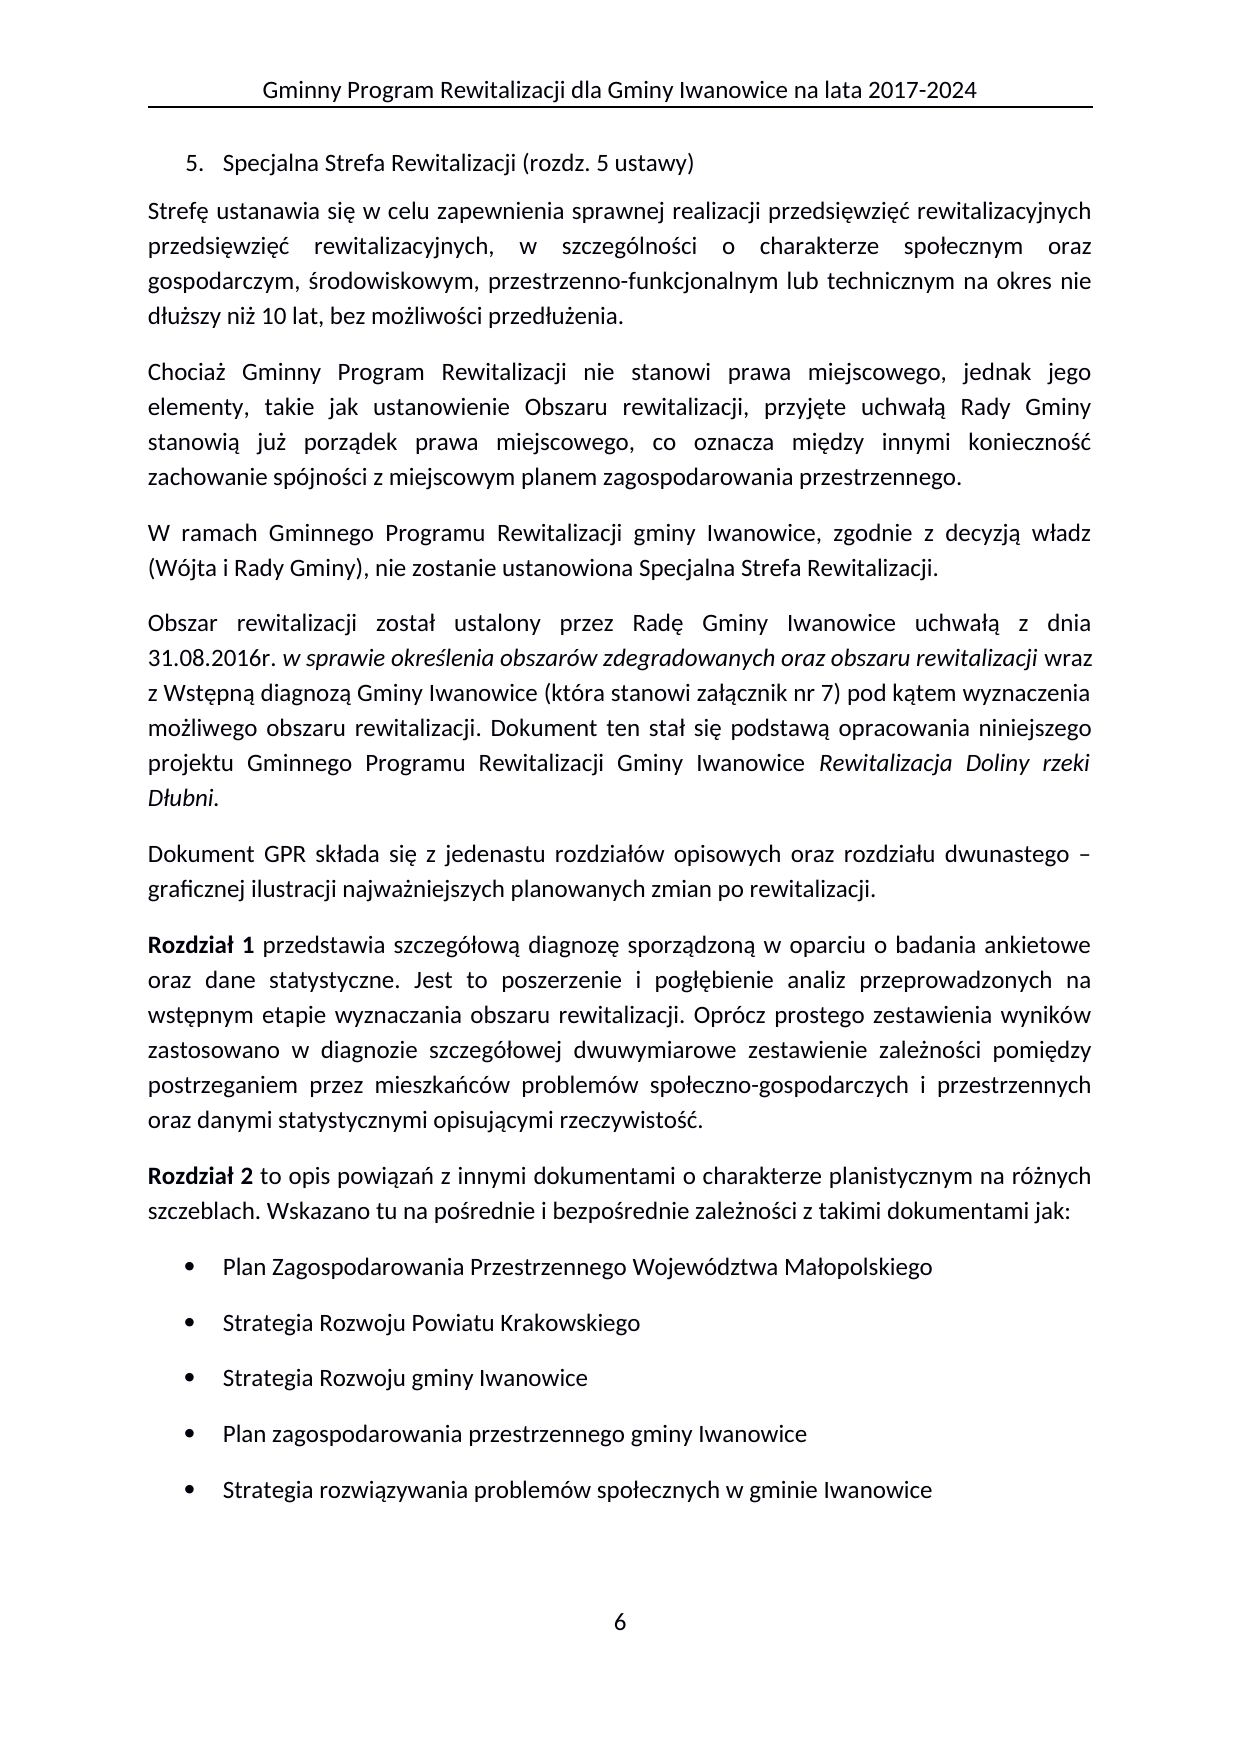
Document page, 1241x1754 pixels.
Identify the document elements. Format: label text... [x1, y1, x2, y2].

list Specjalna Strefa Rewitalizacji (rozdz. 5 ustawy) [185, 148, 1093, 178]
text Strefę ustanawia się w celu zapewnienia sprawnej realizacji przedsięwzięć rewitalizacyjnych przedsięwzięć rewitalizacyjnych, w szczególności o charakterze społecznym oraz gospodarczym, środowiskowym, przestrzenno-funkcjonalnym lub technicznym na okres nie dłuższy niż 10 lat, bez możliwości przedłużenia. [148, 195, 1093, 331]
text Dokument GPR składa się z jedenastu rozdziałów opisowych oraz rozdziału dwunastego – graficznej ilustracji najważniejszych planowanych zmian po rewitalizacji. [148, 838, 1093, 904]
list Plan Zagospodarowania Przestrzennego Województwa Małopolskiego [185, 1251, 1093, 1281]
text Rozdział 1 przedstawia szczegółową diagnozę sporządzoną w oparciu o badania ankietowe oraz dane statystyczne. Jest to poszerzenie i pogłębienie analiz przeprowadzonych na wstępnym etapie wyznaczania obszaru rewitalizacji. Oprócz prostego zestawienia wyników zastosowano w diagnozie szczegółowej dwuwymiarowe zestawienie zależności pomiędzy postrzeganiem przez mieszkańców problemów społeczno-gospodarczych i przestrzennych oraz danymi statystycznymi opisującymi rzeczywistość. [148, 929, 1093, 1135]
list Strategia Rozwoju gminy Iwanowice [185, 1363, 1093, 1393]
text Rozdział 2 to opis powiązań z innymi dokumentami o charakterze planistycznym na różnych szczeblach. Wskazano tu na pośrednie i bezpośrednie zależności z takimi dokumentami jak: [148, 1160, 1093, 1226]
list Plan zagospodarowania przestrzennego gminy Iwanowice [185, 1418, 1093, 1449]
text Obszar rewitalizacji został ustalony przez Radę Gminy Iwanowice uchwałą z dnia 31.08.2016r. w sprawie określenia obszarów zdegradowanych oraz obszaru rewitalizacji wraz z Wstępną diagnozą Gminy Iwanowice (która stanowi załącznik nr 7) pod kątem wyznaczenia możliwego obszaru rewitalizacji. Dokument ten stał się podstawą opracowania niniejszego projektu Gminnego Programu Rewitalizacji Gminy Iwanowice Rewitalizacja Doliny rzeki Dłubni. [148, 608, 1093, 813]
list Strategia rozwiązywania problemów społecznych w gminie Iwanowice [185, 1474, 1093, 1505]
text Chociaż Gminny Program Rewitalizacji nie stanowi prawa miejscowego, jednak jego elementy, takie jak ustanowienie Obszaru rewitalizacji, przyjęte uchwałą Rady Gminy stanowią już porządek prawa miejscowego, co oznacza między innymi konieczność zachowanie spójności z miejscowym planem zagospodarowania przestrzennego. [148, 356, 1093, 491]
list Strategia Rozwoju Powiatu Krakowskiego [185, 1307, 1093, 1337]
text W ramach Gminnego Programu Rewitalizacji gminy Iwanowice, zgodnie z decyzją władz (Wójta i Rady Gminy), nie zostanie ustanowiona Specjalna Strefa Rewitalizacji. [148, 517, 1093, 582]
